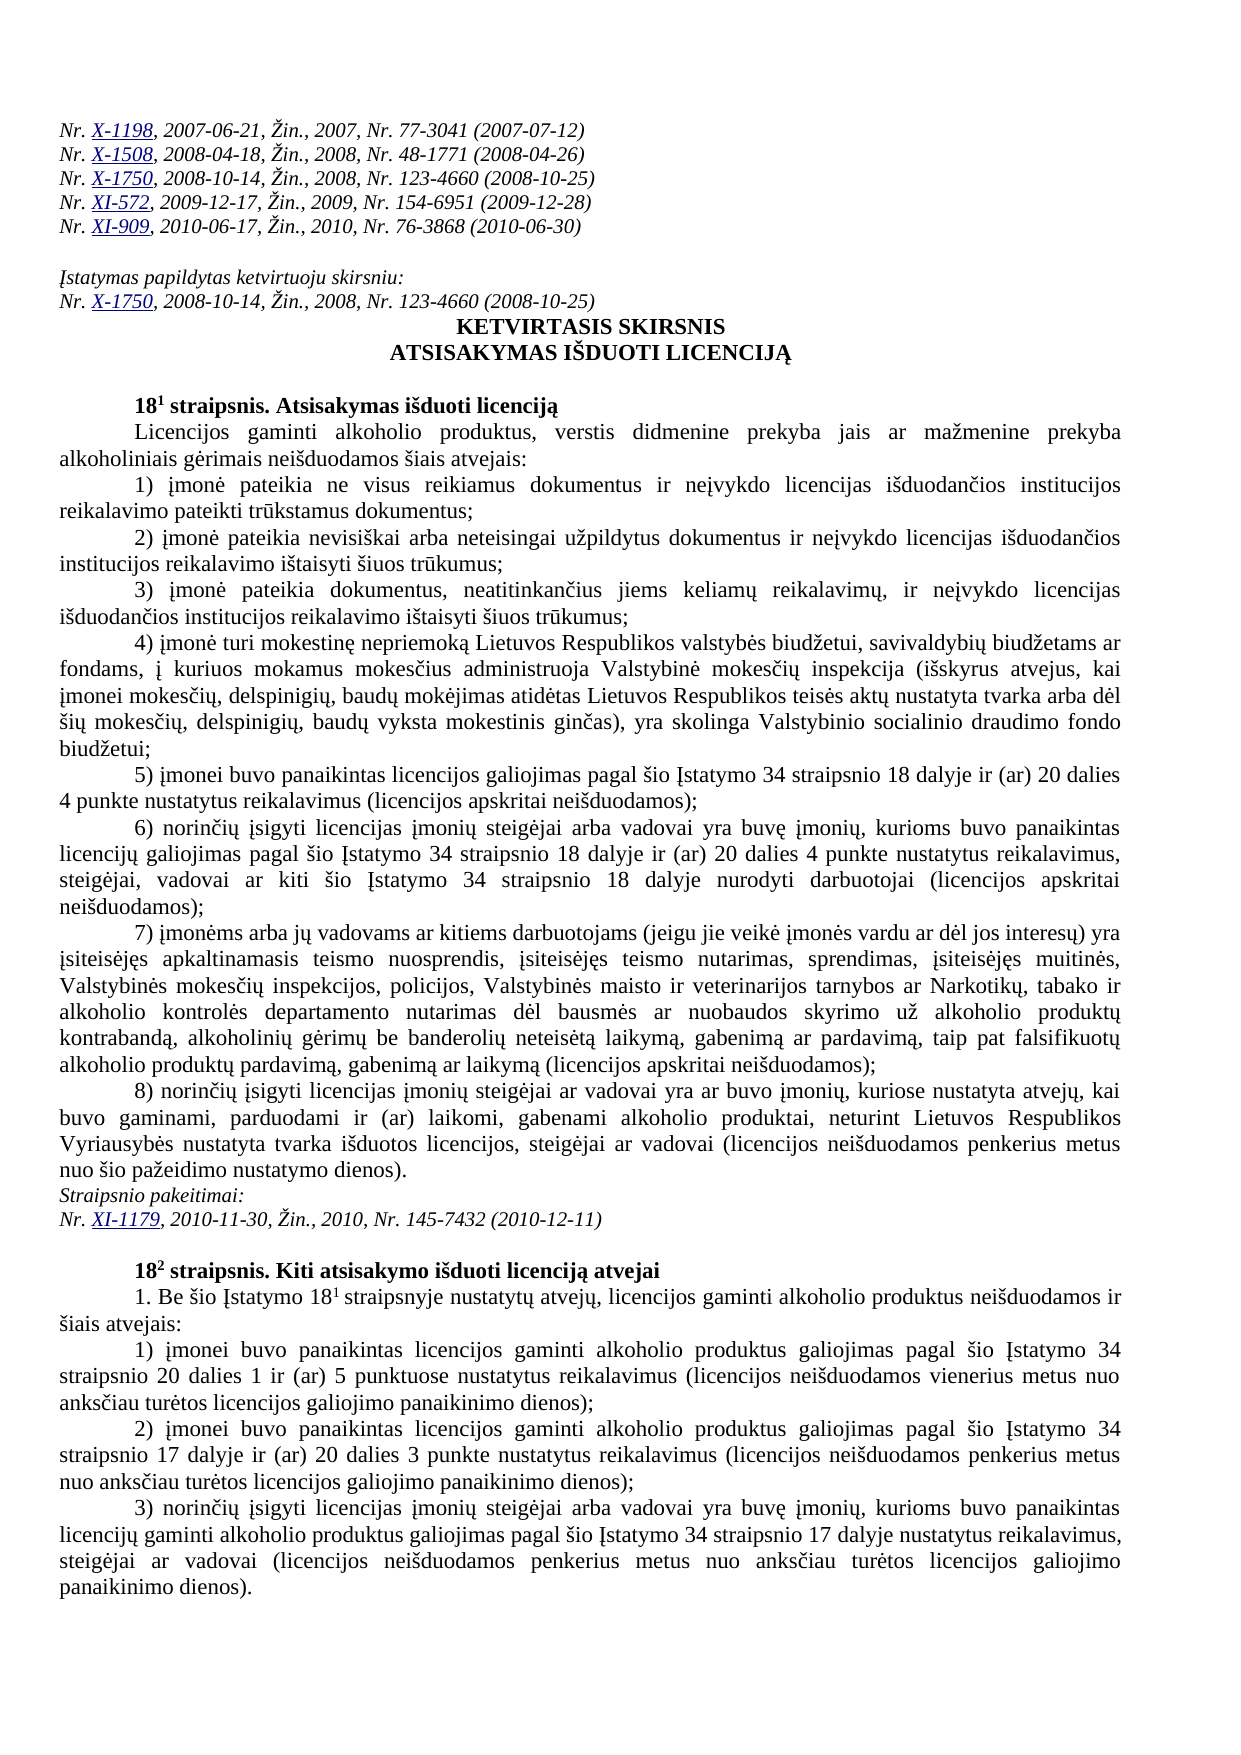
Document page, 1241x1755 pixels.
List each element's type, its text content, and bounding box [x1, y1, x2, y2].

text Nr. X-1198, 2007-06-21, Žin., 2007, Nr. 77-3041 (2007-07-12) [59, 118, 1122, 142]
text KETVIRTASIS SKIRSNIS [59, 313, 1122, 339]
text Nr. XI-909, 2010-06-17, Žin., 2010, Nr. 76-3868 (2010-06-30) [59, 214, 1122, 238]
text 5) įmonei buvo panaikintas licencijos galiojimas pagal šio Įstatymo 34 straipsnio 18 dalyje ir (ar) 20 dalies 4 punkte nustatytus reikalavimus (licencijos apskritai neišduodamos); [59, 761, 1122, 814]
text 1) įmonė pateikia ne visus reikiamus dokumentus ir neįvykdo licencijas išduodančios institucijos reikalavimo pateikti trūkstamus dokumentus; [59, 471, 1122, 524]
text Įstatymas papildytas ketvirtuoju skirsniu: [59, 265, 1122, 289]
text 6) norinčių įsigyti licencijas įmonių steigėjai arba vadovai yra buvę įmonių, kurioms buvo panaikintas licencijų galiojimas pagal šio Įstatymo 34 straipsnio 18 dalyje ir (ar) 20 dalies 4 punkte nustatytus reikalavimus, steigėjai, vadovai ar kiti šio Įstatymo 34 straipsnio 18 dalyje nurodyti darbuotojai (licencijos apskritai neišduodamos); [59, 814, 1122, 919]
text 3) norinčių įsigyti licencijas įmonių steigėjai arba vadovai yra buvę įmonių, kurioms buvo panaikintas licencijų gaminti alkoholio produktus galiojimas pagal šio Įstatymo 34 straipsnio 17 dalyje nustatytus reikalavimus, steigėjai ar vadovai (licencijos neišduodamos penkerius metus nuo anksčiau turėtos licencijos galiojimo panaikinimo dienos). [59, 1494, 1122, 1600]
text 4) įmonė turi mokestinę nepriemoką Lietuvos Respublikos valstybės biudžetui, savivaldybių biudžetams ar fondams, į kuriuos mokamus mokesčius administruoja Valstybinė mokesčių inspekcija (išskyrus atvejus, kai įmonei mokesčių, delspinigių, baudų mokėjimas atidėtas Lietuvos Respublikos teisės aktų nustatyta tvarka arba dėl šių mokesčių, delspinigių, baudų vyksta mokestinis ginčas), yra skolinga Valstybinio socialinio draudimo fondo biudžetui; [59, 629, 1122, 761]
text Nr. X-1508, 2008-04-18, Žin., 2008, Nr. 48-1771 (2008-04-26) [59, 142, 1122, 166]
text 182 straipsnis. Kiti atsisakymo išduoti licenciją atvejai [59, 1257, 1122, 1283]
text 1. Be šio Įstatymo 181 straipsnyje nustatytų atvejų, licencijos gaminti alkoholio produktus neišduodamos ir šiais atvejais: [59, 1283, 1122, 1336]
text Licencijos gaminti alkoholio produktus, verstis didmenine prekyba jais ar mažmenine prekyba alkoholiniais gėrimais neišduodamos šiais atvejais: [59, 418, 1122, 471]
text 7) įmonėms arba jų vadovams ar kitiems darbuotojams (jeigu jie veikė įmonės vardu ar dėl jos interesų) yra įsiteisėjęs apkaltinamasis teismo nuosprendis, įsiteisėjęs teismo nutarimas, sprendimas, įsiteisėjęs muitinės, Valstybinės mokesčių inspekcijos, policijos, Valstybinės maisto ir veterinarijos tarnybos ar Narkotikų, tabako ir alkoholio kontrolės departamento nutarimas dėl bausmės ar nuobaudos skyrimo už alkoholio produktų kontrabandą, alkoholinių gėrimų be banderolių neteisėtą laikymą, gabenimą ar pardavimą, taip pat falsifikuotų alkoholio produktų pardavimą, gabenimą ar laikymą (licencijos apskritai neišduodamos); [59, 919, 1122, 1077]
text 2) įmonė pateikia nevisiškai arba neteisingai užpildytus dokumentus ir neįvykdo licencijas išduodančios institucijos reikalavimo ištaisyti šiuos trūkumus; [59, 524, 1122, 576]
text Nr. XI-572, 2009-12-17, Žin., 2009, Nr. 154-6951 (2009-12-28) [59, 190, 1122, 214]
text 8) norinčių įsigyti licencijas įmonių steigėjai ar vadovai yra ar buvo įmonių, kuriose nustatyta atvejų, kai buvo gaminami, parduodami ir (ar) laikomi, gabenami alkoholio produktai, neturint Lietuvos Respublikos Vyriausybės nustatyta tvarka išduotos licencijos, steigėjai ar vadovai (licencijos neišduodamos penkerius metus nuo šio pažeidimo nustatymo dienos). [59, 1077, 1122, 1183]
text 2) įmonei buvo panaikintas licencijos gaminti alkoholio produktus galiojimas pagal šio Įstatymo 34 straipsnio 17 dalyje ir (ar) 20 dalies 3 punkte nustatytus reikalavimus (licencijos neišduodamos penkerius metus nuo anksčiau turėtos licencijos galiojimo panaikinimo dienos); [59, 1415, 1122, 1494]
text 181 straipsnis. Atsisakymas išduoti licenciją [59, 392, 1122, 418]
text 1) įmonei buvo panaikintas licencijos gaminti alkoholio produktus galiojimas pagal šio Įstatymo 34 straipsnio 20 dalies 1 ir (ar) 5 punktuose nustatytus reikalavimus (licencijos neišduodamos vienerius metus nuo anksčiau turėtos licencijos galiojimo panaikinimo dienos); [59, 1336, 1122, 1415]
text Straipsnio pakeitimai: [59, 1183, 1122, 1207]
text Nr. X-1750, 2008-10-14, Žin., 2008, Nr. 123-4660 (2008-10-25) [59, 166, 1122, 190]
text 3) įmonė pateikia dokumentus, neatitinkančius jiems keliamų reikalavimų, ir neįvykdo licencijas išduodančios institucijos reikalavimo ištaisyti šiuos trūkumus; [59, 576, 1122, 629]
text Nr. XI-1179, 2010-11-30, Žin., 2010, Nr. 145-7432 (2010-12-11) [59, 1207, 1122, 1231]
text ATSISAKYMAS IŠDUOTI LICENCIJĄ [59, 339, 1122, 366]
text Nr. X-1750, 2008-10-14, Žin., 2008, Nr. 123-4660 (2008-10-25) [59, 289, 1122, 313]
